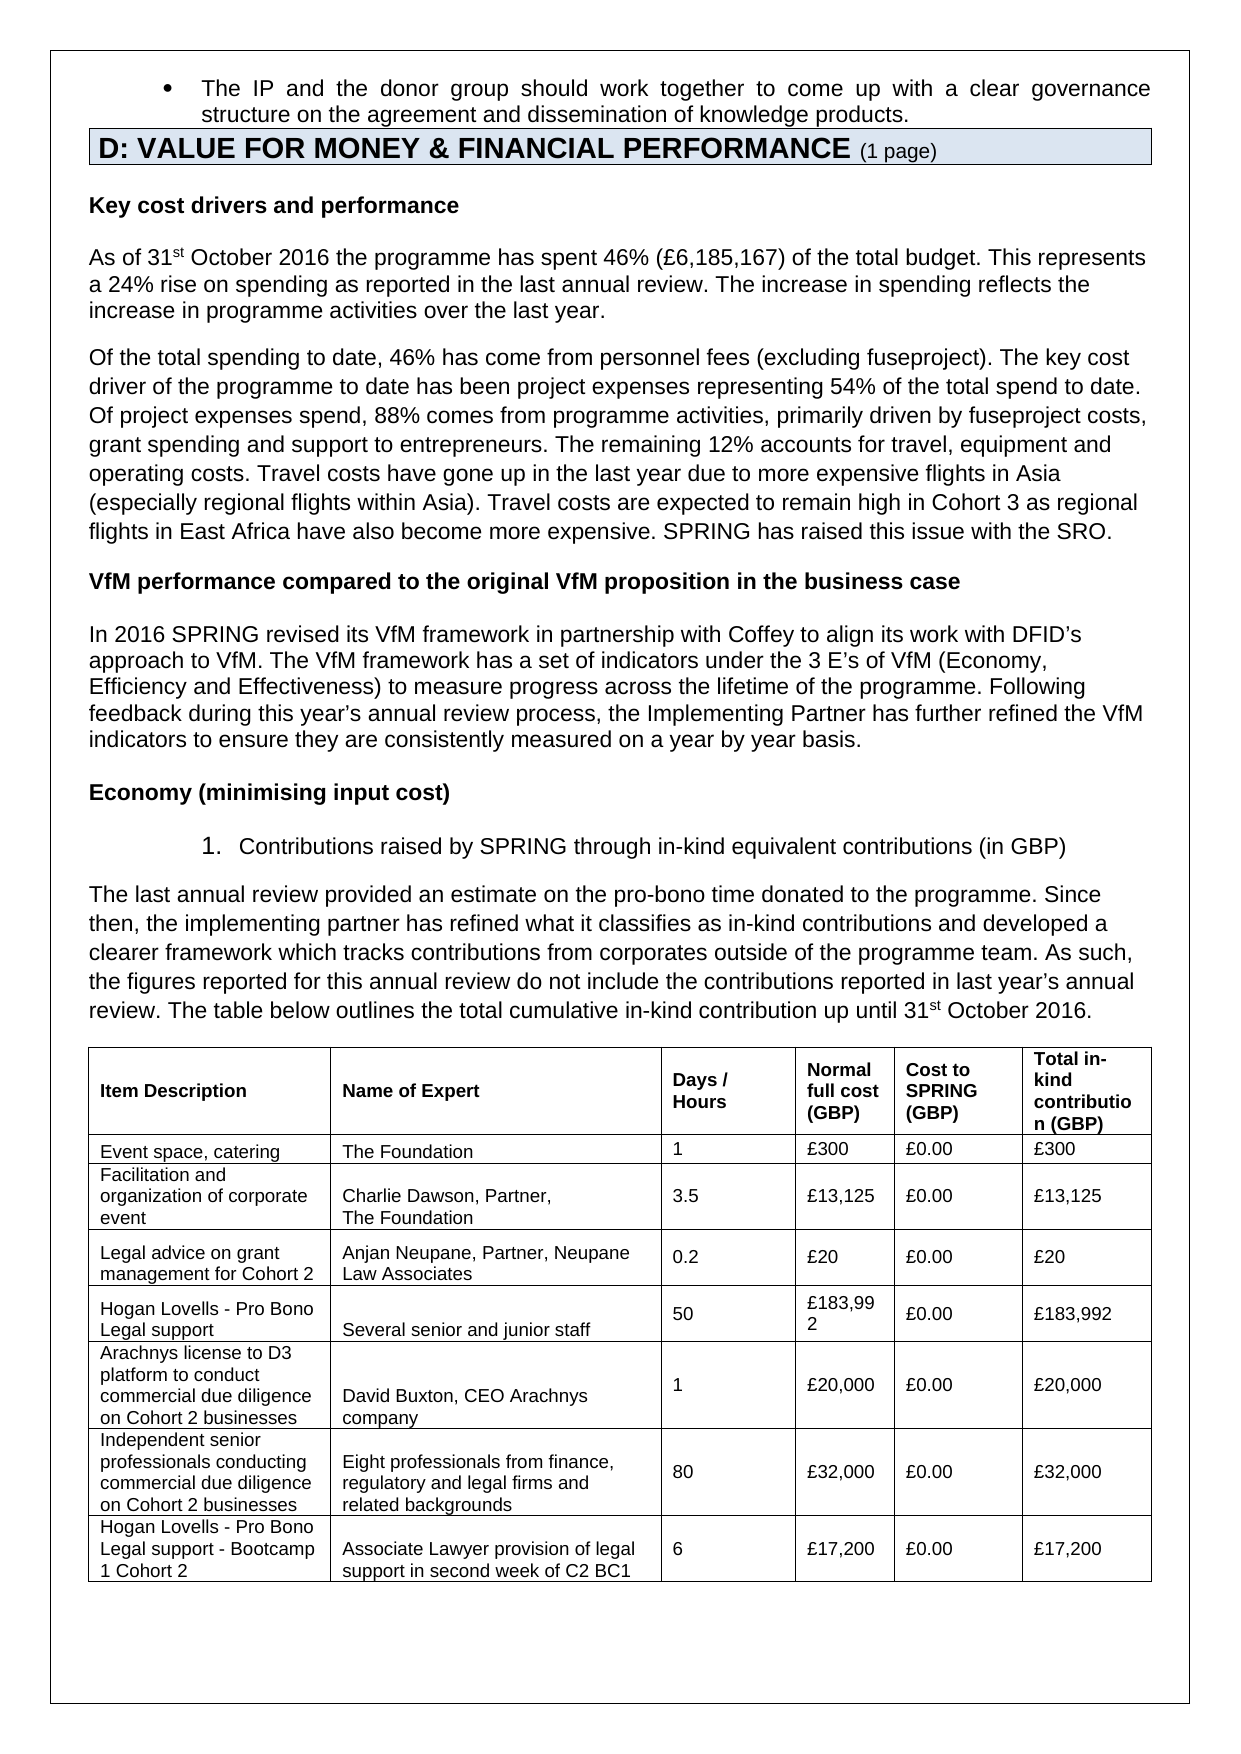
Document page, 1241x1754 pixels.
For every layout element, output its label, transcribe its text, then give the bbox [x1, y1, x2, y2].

table_cell £183,992 [796, 1286, 894, 1341]
text The last annual review provided an estimate on the pro-bono time donated to the programme. Since then, the implementing partner has refined what it classifies as in-kind contributions and developed a clearer framework which tracks contributions from corporates outside of the programme team. As such, the figures reported for this annual review do not include the contributions reported in last year’s annual review. The table below outlines the total cumulative in-kind contribution up until 31st October 2016. [89, 881, 1152, 1023]
table_cell £17,200 [796, 1516, 894, 1581]
list Contributions raised by SPRING through in-kind equivalent contributions (in GBP) [201, 831, 1152, 860]
text Economy (minimising input cost) [89, 779, 1152, 805]
table_cell Hogan Lovells - Pro Bono Legal support - Bootcamp 1 Cohort 2 [89, 1516, 330, 1581]
table_cell Arachnys license to D3 platform to conduct commercial due diligence on Cohort 2 businesses [89, 1342, 330, 1428]
table_cell £13,125 [1023, 1164, 1151, 1228]
table_cell David Buxton, CEO Arachnys company [331, 1342, 661, 1428]
table_cell Facilitation and organization of corporate event [89, 1164, 330, 1228]
table_cell £20,000 [796, 1342, 894, 1428]
table_cell £0.00 [895, 1342, 1022, 1428]
table_cell £20 [796, 1230, 894, 1284]
table_header Item Description [89, 1048, 330, 1134]
table_cell Independent senior professionals conducting commercial due diligence on Cohort 2 businesses [89, 1429, 330, 1515]
list The IP and the donor group should work together to come up with a clear governance structure on the agreement and dissemination of knowledge products. [164, 75, 1152, 128]
table_header Total in-kind contribution (GBP) [1023, 1048, 1151, 1134]
table_cell Eight professionals from finance, regulatory and legal firms and related backgrounds [331, 1429, 661, 1515]
table_cell 1 [662, 1135, 795, 1163]
table_cell £0.00 [895, 1516, 1022, 1581]
table_cell £20 [1023, 1230, 1151, 1284]
table_cell Event space, catering [89, 1135, 330, 1163]
table_cell 3.5 [662, 1164, 795, 1228]
table_cell £0.00 [895, 1286, 1022, 1341]
table_cell £300 [1023, 1135, 1151, 1163]
table_cell 6 [662, 1516, 795, 1581]
text VfM performance compared to the original VfM proposition in the business case [89, 568, 1152, 594]
table_cell £32,000 [796, 1429, 894, 1515]
table_cell £17,200 [1023, 1516, 1151, 1581]
table_cell £13,125 [796, 1164, 894, 1228]
table_cell £0.00 [895, 1164, 1022, 1228]
text Of the total spending to date, 46% has come from personnel fees (excluding fuseproject). The key cost driver of the programme to date has been project expenses representing 54% of the total spend to date. Of project expenses spend, 88% comes from programme activities, primarily driven by fuseproject costs, grant spending and support to entrepreneurs. The remaining 12% accounts for travel, equipment and operating costs. Travel costs have gone up in the last year due to more expensive flights in Asia (especially regional flights within Asia). Travel costs are expected to remain high in Cohort 3 as regional flights in East Africa have also become more expensive. SPRING has raised this issue with the SRO. [89, 344, 1152, 544]
table_cell Associate Lawyer provision of legal support in second week of C2 BC1 [331, 1516, 661, 1581]
table_cell 50 [662, 1286, 795, 1341]
table_header Cost to SPRING (GBP) [895, 1048, 1022, 1134]
table_cell 0.2 [662, 1230, 795, 1284]
table_cell £183,992 [1023, 1286, 1151, 1341]
text In 2016 SPRING revised its VfM framework in partnership with Coffey to align its work with DFID’s approach to VfM. The VfM framework has a set of indicators under the 3 E’s of VfM (Economy, Efficiency and Effectiveness) to measure progress across the lifetime of the programme. Following feedback during this year’s annual review process, the Implementing Partner has further refined the VfM indicators to ensure they are consistently measured on a year by year basis. [89, 621, 1152, 752]
table_cell Anjan Neupane, Partner, Neupane Law Associates [331, 1230, 661, 1284]
table_cell Legal advice on grant management for Cohort 2 [89, 1230, 330, 1284]
table_cell £0.00 [895, 1230, 1022, 1284]
text As of 31st October 2016 the programme has spent 46% (£6,185,167) of the total budget. This represents a 24% rise on spending as reported in the last annual review. The increase in spending reflects the increase in programme activities over the last year. [89, 244, 1152, 323]
table_cell £32,000 [1023, 1429, 1151, 1515]
table_cell £300 [796, 1135, 894, 1163]
table_cell Hogan Lovells - Pro Bono Legal support [89, 1286, 330, 1341]
table_cell The Foundation [331, 1135, 661, 1163]
table_cell £0.00 [895, 1429, 1022, 1515]
table_header Name of Expert [331, 1048, 661, 1134]
table_cell 80 [662, 1429, 795, 1515]
table_header Normal full cost (GBP) [796, 1048, 894, 1134]
text Key cost drivers and performance [89, 192, 1152, 218]
table_cell 1 [662, 1342, 795, 1428]
subtitle D: VALUE FOR MONEY & FINANCIAL PERFORMANCE (1 page) [90, 129, 1151, 164]
table_cell Several senior and junior staff [331, 1286, 661, 1341]
table_cell £20,000 [1023, 1342, 1151, 1428]
table_cell £0.00 [895, 1135, 1022, 1163]
table_cell Charlie Dawson, Partner, The Foundation [331, 1164, 661, 1228]
table_header Days / Hours [662, 1048, 795, 1134]
